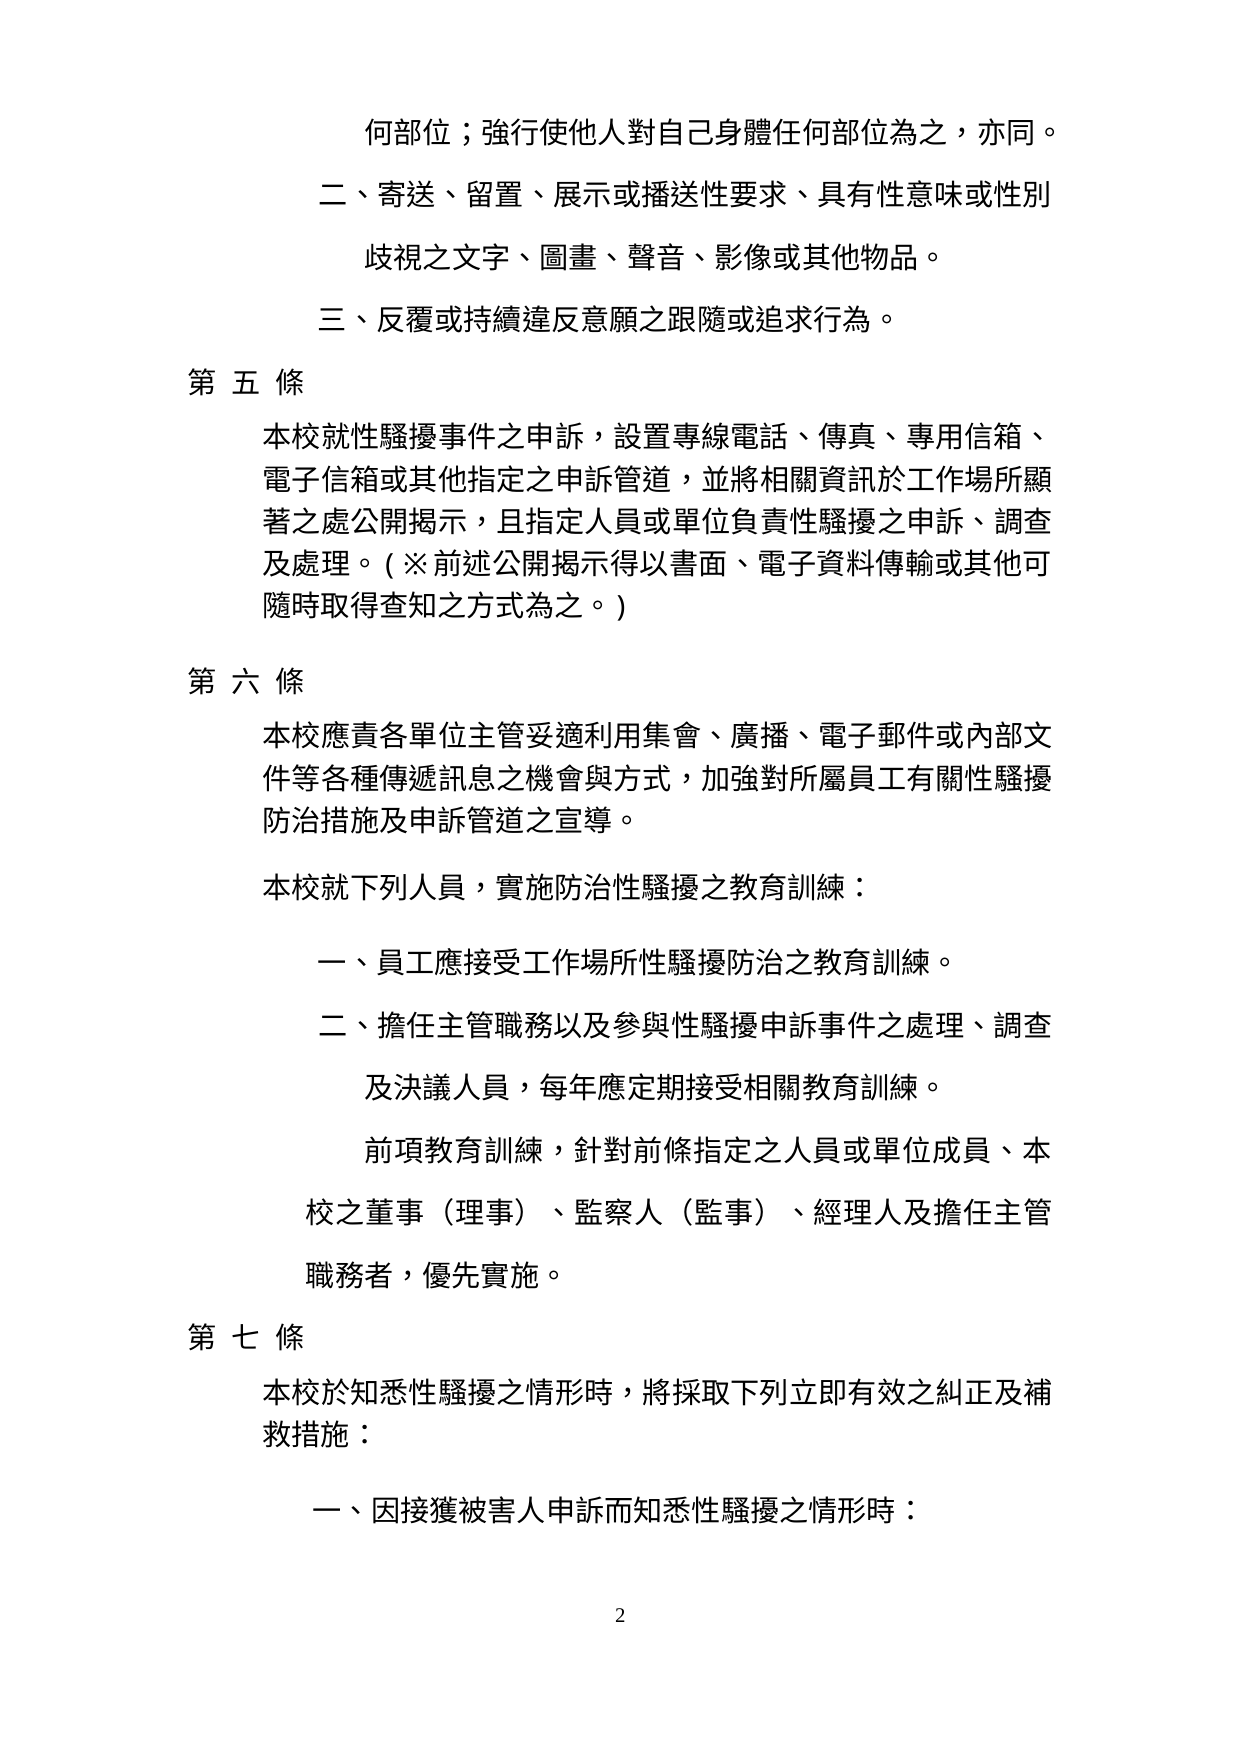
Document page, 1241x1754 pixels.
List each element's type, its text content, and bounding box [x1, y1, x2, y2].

text 一、不適當之凝視、觸摸、擁抱、親吻、嗅聞他人身體任何部位；強行使他人對自己身體任何部位為之，亦同。 [265, 89, 1053, 151]
text 本校應責各單位主管妥適利用集會、廣播、電子郵件或內部文件等各種傳遞訊息之機會與方式，加強對所屬員工有關性騷擾防治措施及申訴管道之宣導。 [262, 713, 1053, 840]
text 前項教育訓練，針對前條指定之人員或單位成員、本校之董事（理事）、監察人（監事）、經理人及擔任主管職務者，優先實施。 [306, 1107, 1053, 1294]
text 一、因接獲被害人申訴而知悉性騷擾之情形時： [312, 1467, 1053, 1529]
text 第 七 條 [187, 1294, 1053, 1357]
text 二、擔任主管職務以及參與性騷擾申訴事件之處理、調查及決議人員，每年應定期接受相關教育訓練。 [265, 982, 1053, 1107]
text 三、反覆或持續違反意願之跟隨或追求行為。 [265, 276, 1053, 339]
text 第 五 條 [187, 339, 1053, 401]
text 二、寄送、留置、展示或播送性要求、具有性意味或性別歧視之文字、圖畫、聲音、影像或其他物品。 [265, 151, 1053, 276]
text 本校就性騷擾事件之申訴，設置專線電話、傳真、專用信箱、電子信箱或其他指定之申訴管道，並將相關資訊於工作場所顯著之處公開揭示，且指定人員或單位負責性騷擾之申訴、調查及處理。(※前述公開揭示得以書面、電子資料傳輸或其他可隨時取得查知之方式為之。) [262, 414, 1053, 625]
text 本校就下列人員，實施防治性騷擾之教育訓練： [262, 865, 1053, 907]
text 第 六 條 [187, 638, 1053, 700]
text 本校於知悉性騷擾之情形時，將採取下列立即有效之糾正及補救措施： [262, 1369, 1053, 1454]
text 一、員工應接受工作場所性騷擾防治之教育訓練。 [265, 919, 1053, 982]
